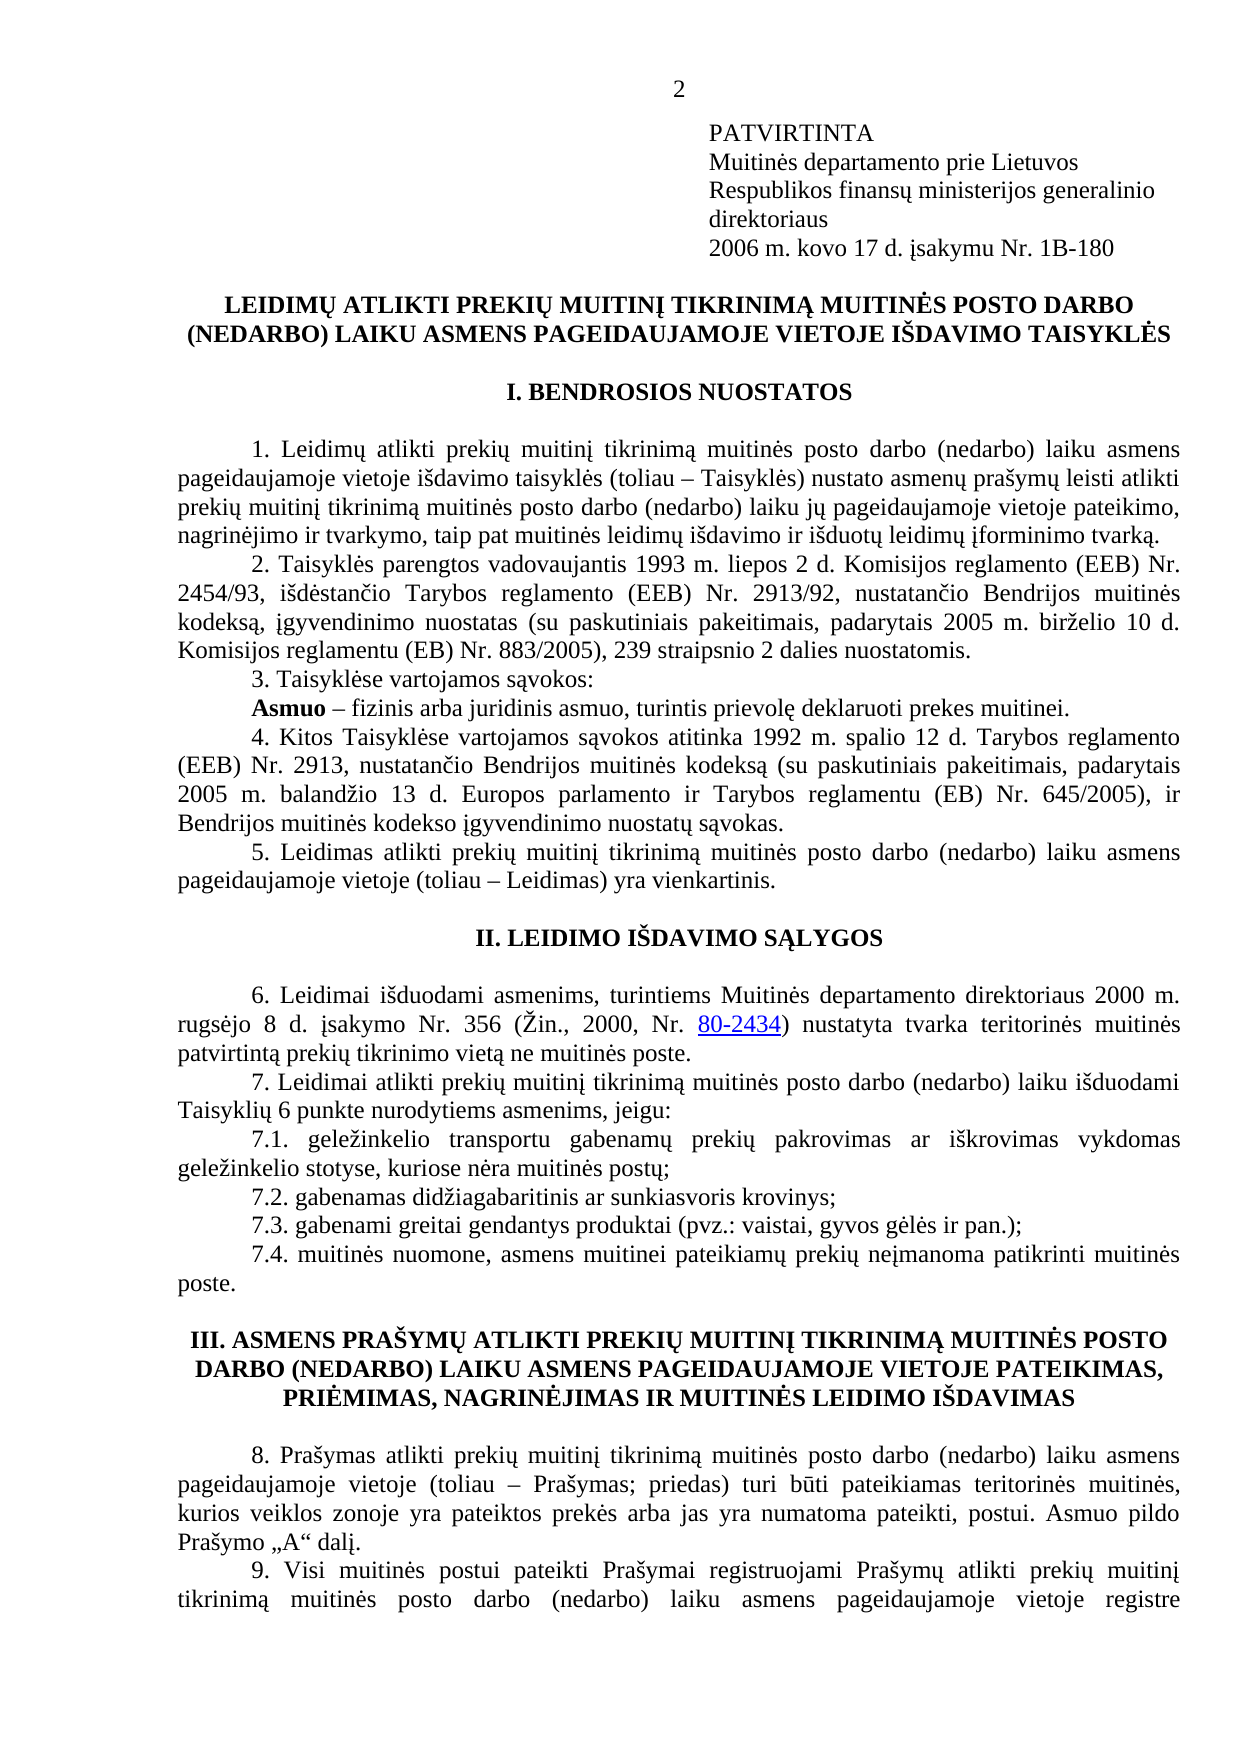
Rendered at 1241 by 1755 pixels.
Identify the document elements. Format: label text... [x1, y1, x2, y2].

text 3. Taisyklėse vartojamos sąvokos: [177, 664, 1181, 693]
text 7.1. geležinkelio transportu gabenamų prekių pakrovimas ar iškrovimas vykdomas geležinkelio stotyse, kuriose nėra muitinės postų; [177, 1124, 1181, 1182]
text III. ASMENS PRAŠYMŲ ATLIKTI PREKIŲ MUITINĮ TIKRINIMĄ MUITINĖS POSTO DARBO (NEDARBO) LAIKU ASMENS PAGEIDAUJAMOJE VIETOJE PATEIKIMAS, PRIĖMIMAS, NAGRINĖJIMAS IR MUITINĖS LEIDIMO IŠDAVIMAS [177, 1326, 1181, 1412]
text I. BENDROSIOS NUOSTATOS [177, 377, 1181, 406]
text Muitinės departamento prie Lietuvos [177, 147, 1181, 176]
text PATVIRTINTA [709, 118, 1181, 147]
text 9. Visi muitinės postui pateikti Prašymai registruojami Prašymų atlikti prekių muitinį tikrinimą muitinės posto darbo (nedarbo) laiku asmens pageidaujamoje vietoje registre [177, 1556, 1181, 1613]
text 5. Leidimas atlikti prekių muitinį tikrinimą muitinės posto darbo (nedarbo) laiku asmens pageidaujamoje vietoje (toliau – Leidimas) yra vienkartinis. [177, 837, 1181, 894]
text 8. Prašymas atlikti prekių muitinį tikrinimą muitinės posto darbo (nedarbo) laiku asmens pageidaujamoje vietoje (toliau – Prašymas; priedas) turi būti pateikiamas teritorinės muitinės, kurios veiklos zonoje yra pateiktos prekės arba jas yra numatoma pateikti, postui. Asmuo pildo Prašymo „A“ dalį. [177, 1441, 1181, 1556]
text 7.2. gabenamas didžiagabaritinis ar sunkiasvoris krovinys; [177, 1182, 1181, 1211]
text Asmuo – fizinis arba juridinis asmuo, turintis prievolę deklaruoti prekes muitinei. [177, 693, 1181, 722]
text 7. Leidimai atlikti prekių muitinį tikrinimą muitinės posto darbo (nedarbo) laiku išduodami Taisyklių 6 punkte nurodytiems asmenims, jeigu: [177, 1067, 1181, 1124]
text Respublikos finansų ministerijos generalinio [177, 176, 1181, 204]
text II. LEIDIMO IŠDAVIMO SĄLYGOS [177, 923, 1181, 952]
text 2. Taisyklės parengtos vadovaujantis 1993 m. liepos 2 d. Komisijos reglamento (EEB) Nr. 2454/93, išdėstančio Tarybos reglamento (EEB) Nr. 2913/92, nustatančio Bendrijos muitinės kodeksą, įgyvendinimo nuostatas (su paskutiniais pakeitimais, padarytais 2005 m. birželio 10 d. Komisijos reglamentu (EB) Nr. 883/2005), 239 straipsnio 2 dalies nuostatomis. [177, 549, 1181, 664]
text LEIDIMŲ ATLIKTI PREKIŲ MUITINĮ TIKRINIMĄ MUITINĖS POSTO DARBO (NEDARBO) LAIKU ASMENS PAGEIDAUJAMOJE VIETOJE IŠDAVIMO TAISYKLĖS [177, 291, 1181, 348]
text direktoriaus [177, 204, 1181, 233]
text 2006 m. kovo 17 d. įsakymu Nr. 1B-180 [177, 233, 1181, 262]
text 7.3. gabenami greitai gendantys produktai (pvz.: vaistai, gyvos gėlės ir pan.); [177, 1211, 1181, 1239]
text 6. Leidimai išduodami asmenims, turintiems Muitinės departamento direktoriaus 2000 m. rugsėjo 8 d. įsakymo Nr. 356 (Žin., 2000, Nr. 80-2434) nustatyta tvarka teritorinės muitinės patvirtintą prekių tikrinimo vietą ne muitinės poste. [177, 981, 1181, 1067]
text 1. Leidimų atlikti prekių muitinį tikrinimą muitinės posto darbo (nedarbo) laiku asmens pageidaujamoje vietoje išdavimo taisyklės (toliau – Taisyklės) nustato asmenų prašymų leisti atlikti prekių muitinį tikrinimą muitinės posto darbo (nedarbo) laiku jų pageidaujamoje vietoje pateikimo, nagrinėjimo ir tvarkymo, taip pat muitinės leidimų išdavimo ir išduotų leidimų įforminimo tvarką. [177, 434, 1181, 549]
text 7.4. muitinės nuomone, asmens muitinei pateikiamų prekių neįmanoma patikrinti muitinės poste. [177, 1239, 1181, 1297]
text 4. Kitos Taisyklėse vartojamos sąvokos atitinka 1992 m. spalio 12 d. Tarybos reglamento (EEB) Nr. 2913, nustatančio Bendrijos muitinės kodeksą (su paskutiniais pakeitimais, padarytais 2005 m. balandžio 13 d. Europos parlamento ir Tarybos reglamentu (EB) Nr. 645/2005), ir Bendrijos muitinės kodekso įgyvendinimo nuostatų sąvokas. [177, 722, 1181, 837]
